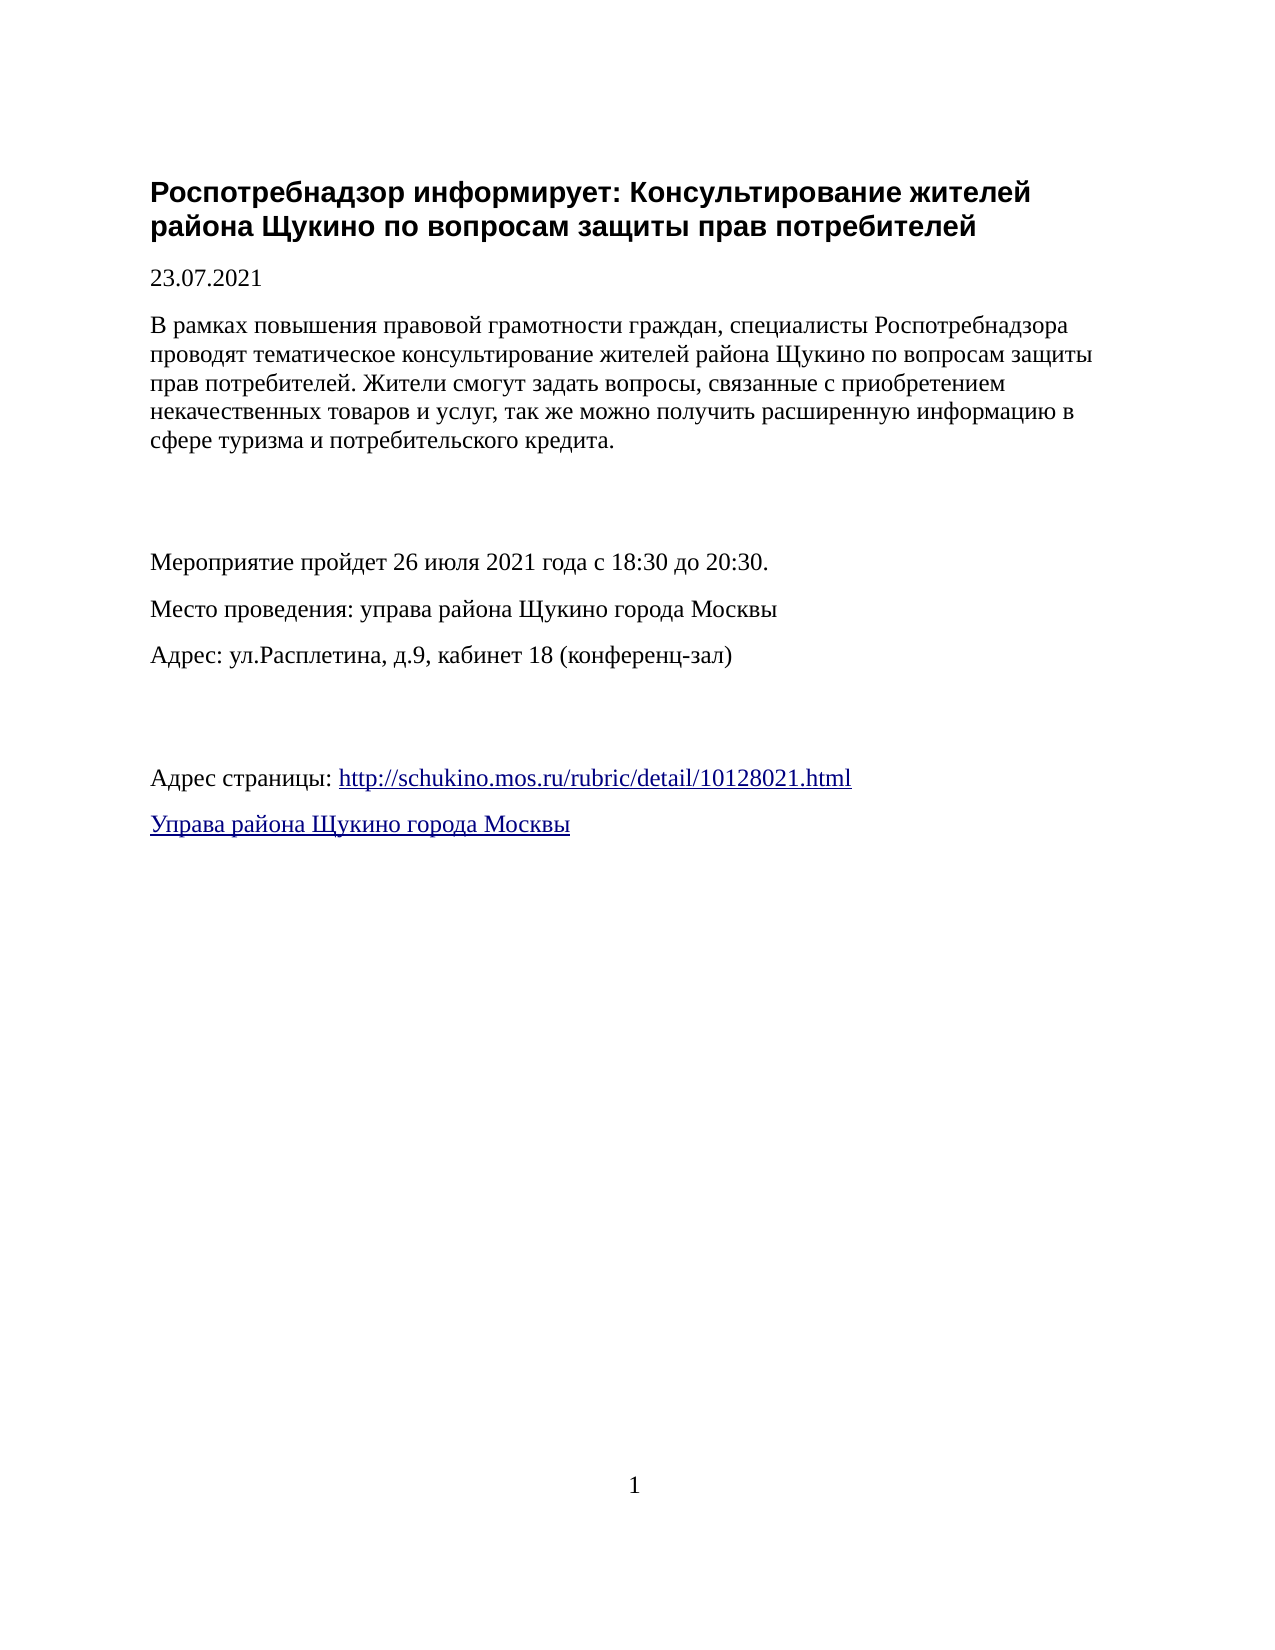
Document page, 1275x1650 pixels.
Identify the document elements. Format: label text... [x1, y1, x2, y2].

text Адрес: ул.Расплетина, д.9, кабинет 18 (конференц-зал) [150, 641, 1125, 669]
text Управа района Щукино города Москвы [150, 809, 1125, 838]
text Место проведения: управа района Щукино города Москвы [150, 594, 1125, 623]
text Мероприятие пройдет 26 июля 2021 года с 18:30 до 20:30. [150, 547, 1125, 576]
subtitle Роспотребнадзор информирует: Консультирование жителей района Щукино по вопросам защиты прав потребителей [150, 175, 1125, 242]
text 23.07.2021 [150, 263, 1125, 292]
text Адрес страницы: http://schukino.mos.ru/rubric/detail/10128021.html [150, 763, 1125, 791]
text В рамках повышения правовой грамотности граждан, специалисты Роспотребнадзора проводят тематическое консультирование жителей района Щукино по вопросам защиты прав потребителей. Жители смогут задать вопросы, связанные с приобретением некачественных товаров и услуг, так же можно получить расширенную информацию в сфере туризма и потребительского кредита. [150, 310, 1125, 454]
